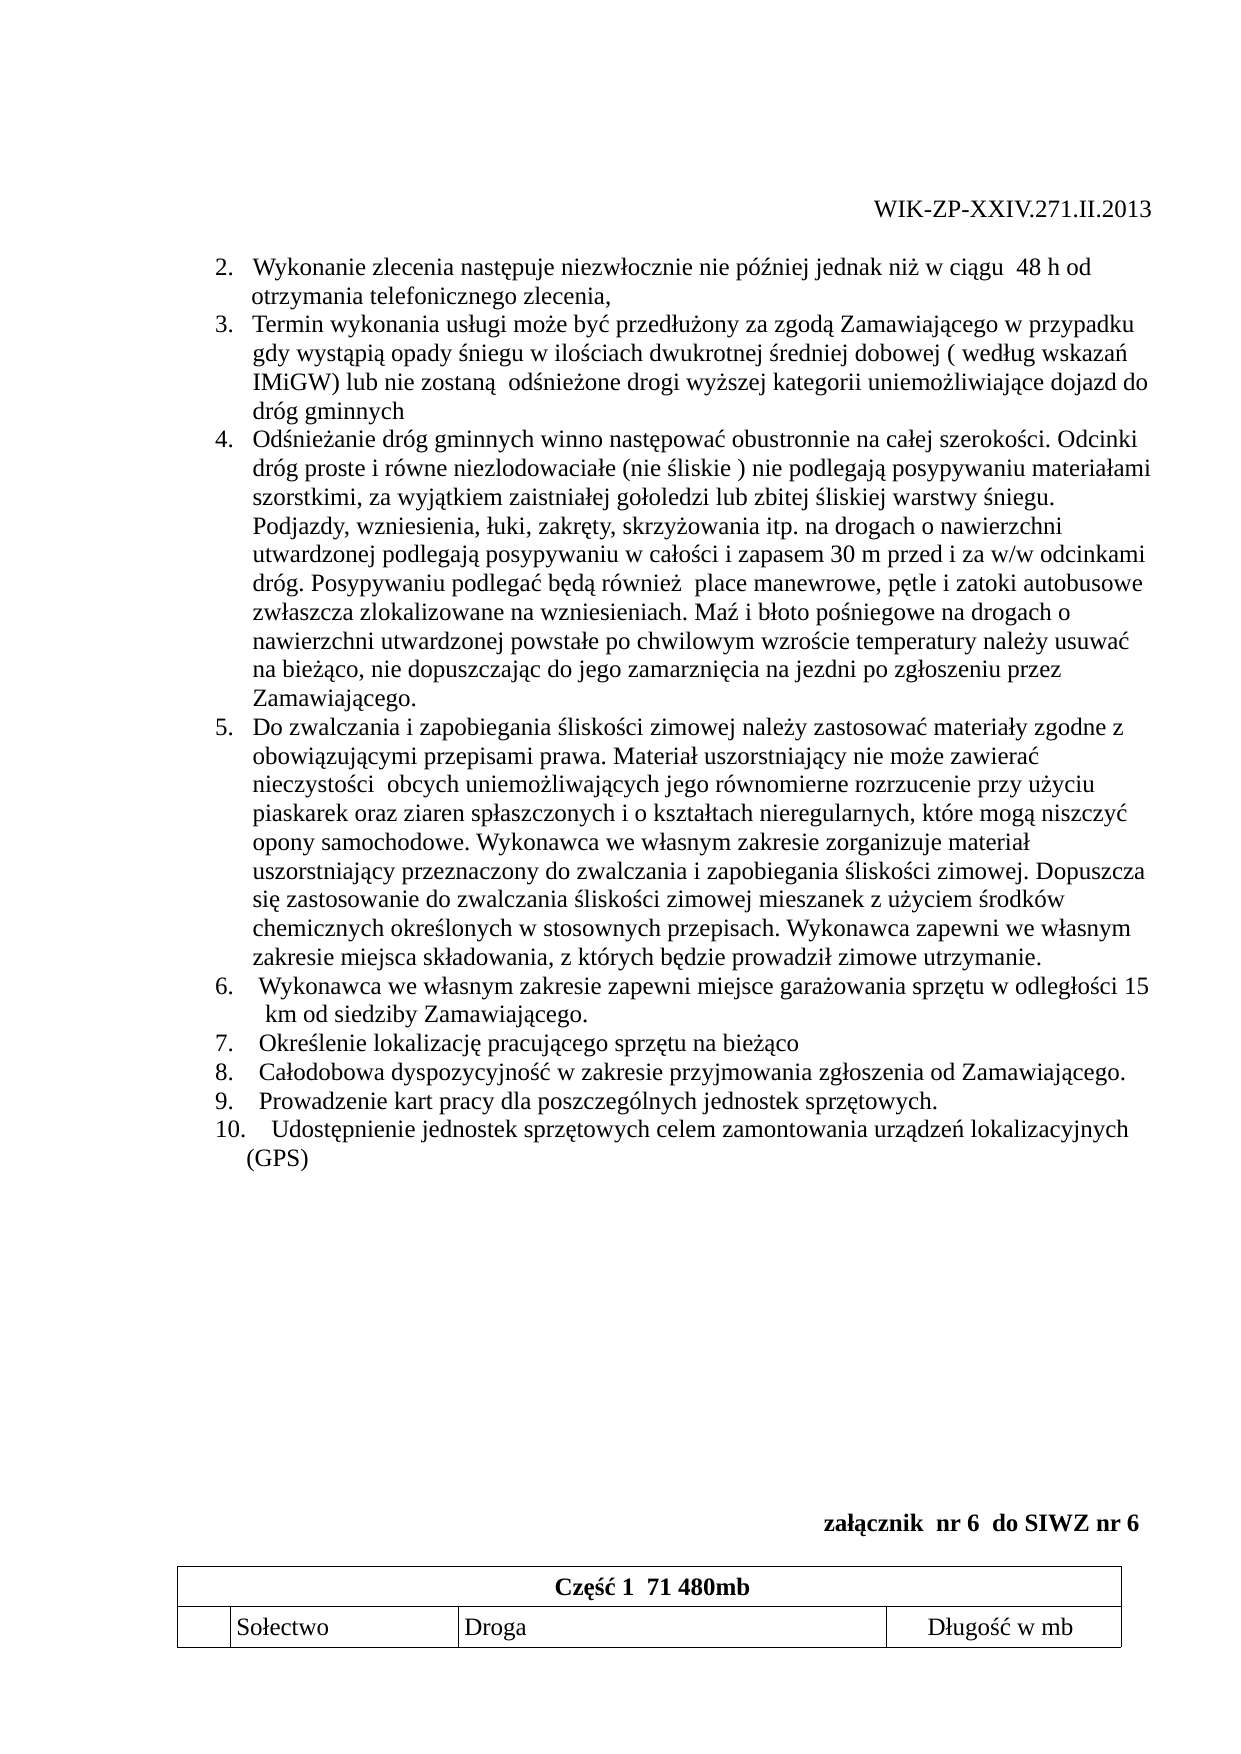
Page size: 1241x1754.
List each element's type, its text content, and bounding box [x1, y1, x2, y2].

table_cell [178, 1607, 230, 1647]
text gdy wystąpią opady śniegu w ilościach dwukrotnej średniej dobowej ( według wskazań [177, 338, 1152, 367]
list km od siedziby Zamawiającego. [215, 999, 1152, 1028]
list 7. Określenie lokalizację pracującego sprzętu na bieżąco [177, 1028, 1152, 1057]
table_cell Droga [459, 1607, 886, 1647]
text (GPS) [177, 1143, 1152, 1172]
list Do zwalczania i zapobiegania śliskości zimowej należy zastosować materiały zgodne z obowiązującymi przepisami prawa. Materiał uszorstniający nie może zawierać nieczystości obcych uniemożliwających jego równomierne rozrzucenie przy użyciu piaskarek oraz ziaren spłaszczonych i o kształtach nieregularnych, które mogą niszczyć opony samochodowe. Wykonawca we własnym zakresie zorganizuje materiał uszorstniający przeznaczony do zwalczania i zapobiegania śliskości zimowej. Dopuszcza się zastosowanie do zwalczania śliskości zimowej mieszanek z użyciem środków chemicznych określonych w stosownych przepisach. Wykonawca zapewni we własnym zakresie miejsca składowania, z których będzie prowadził zimowe utrzymanie. [215, 712, 1152, 971]
list 8. Całodobowa dyspozycyjność w zakresie przyjmowania zgłoszenia od Zamawiającego. [177, 1057, 1152, 1086]
table_cell Długość w mb [887, 1607, 1121, 1647]
list Wykonawca we własnym zakresie zapewni miejsce garażowania sprzętu w odległości 15 [215, 971, 1152, 999]
text 9. Prowadzenie kart pracy dla poszczególnych jednostek sprzętowych. [177, 1086, 1152, 1114]
text 10. Udostępnienie jednostek sprzętowych celem zamontowania urządzeń lokalizacyjnych [177, 1114, 1152, 1143]
table_cell Sołectwo [231, 1607, 458, 1647]
text otrzymania telefonicznego zlecenia, [251, 281, 1152, 309]
text dróg gminnych [177, 396, 1152, 424]
text załącznik nr 6 do SIWZ nr 6 [177, 1508, 1152, 1537]
text IMiGW) lub nie zostaną odśnieżone drogi wyższej kategorii uniemożliwiające dojazd do [177, 367, 1152, 396]
table_header Część 1 71 480mb [178, 1567, 1121, 1606]
list Odśnieżanie dróg gminnych winno następować obustronnie na całej szerokości. Odcinki dróg proste i równe niezlodowaciałe (nie śliskie ) nie podlegają posypywaniu materiałami szorstkimi, za wyjątkiem zaistniałej gołoledzi lub zbitej śliskiej warstwy śniegu. Podjazdy, wzniesienia, łuki, zakręty, skrzyżowania itp. na drogach o nawierzchni utwardzonej podlegają posypywaniu w całości i zapasem 30 m przed i za w/w odcinkami dróg. Posypywaniu podlegać będą również place manewrowe, pętle i zatoki autobusowe zwłaszcza zlokalizowane na wzniesieniach. Maź i błoto pośniegowe na drogach o nawierzchni utwardzonej powstałe po chwilowym wzroście temperatury należy usuwać na bieżąco, nie dopuszczając do jego zamarznięcia na jezdni po zgłoszeniu przez Zamawiającego. [215, 424, 1152, 712]
text 3. Termin wykonania usługi może być przedłużony za zgodą Zamawiającego w przypadku [177, 309, 1152, 338]
list Wykonanie zlecenia następuje niezwłocznie nie później jednak niż w ciągu 48 h od [215, 252, 1152, 281]
